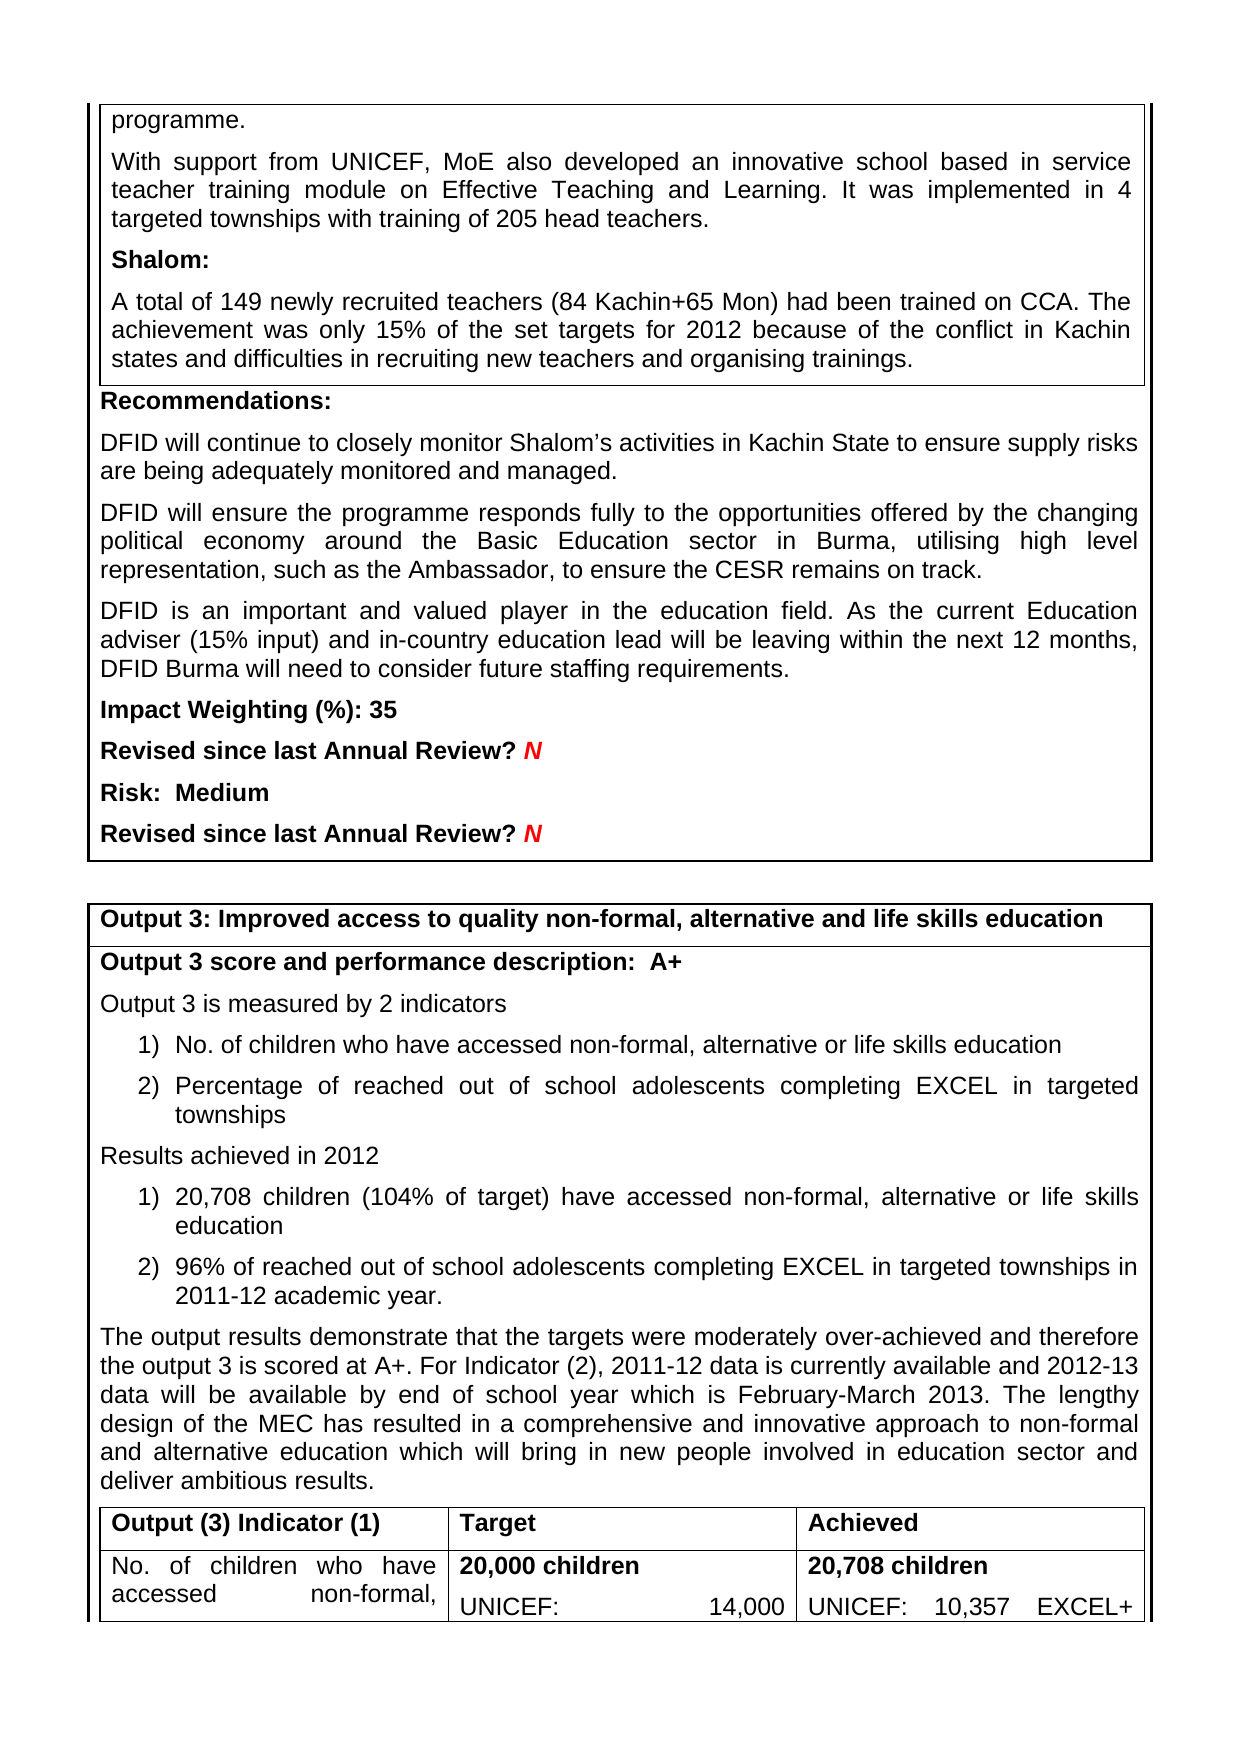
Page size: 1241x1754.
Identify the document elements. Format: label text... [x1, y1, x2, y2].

table_cell 20,000 children UNICEF: 14,000 [449, 1551, 796, 1621]
table_cell programme. With support from UNICEF, MoE also developed an innovative school based in service teacher training module on Effective Teaching and Learning. It was implemented in 4 targeted townships with training of 205 head teachers. Shalom: A total of 149 newly recruited teachers (84 Kachin+65 Mon) had been trained on CCA. The achievement was only 15% of the set targets for 2012 because of the conflict in Kachin states and difficulties in recruiting new teachers and organising trainings. [101, 105, 1144, 385]
table_header Achieved [797, 1508, 1144, 1549]
table_cell Recommendations: DFID will continue to closely monitor Shalom’s activities in Kachin State to ensure supply risks are being adequately monitored and managed. DFID will ensure the programme responds fully to the opportunities offered by the changing political economy around the Basic Education sector in Burma, utilising high level representation, such as the Ambassador, to ensure the CESR remains on track. DFID is an important and valued player in the education field. As the current Education adviser (15% input) and in-country education lead will be leaving within the next 12 months, DFID Burma will need to consider future staffing requirements. Impact Weighting (%): 35 Revised since last Annual Review? N Risk: Medium Revised since last Annual Review? N [90, 386, 1150, 860]
table_cell 20,708 children UNICEF: 10,357 EXCEL+ [797, 1551, 1144, 1621]
table_cell No. of children who have accessed non-formal, [101, 1551, 448, 1621]
table_header Target [449, 1508, 796, 1549]
table_cell [90, 103, 1150, 386]
table_header Output 3: Improved access to quality non-formal, alternative and life skills education [90, 905, 1150, 946]
table_cell Output 3 score and performance description: A+ Output 3 is measured by 2 indicators No. of children who have accessed non-formal, alternative or life skills education Percentage of reached out of school adolescents completing EXCEL in targeted townships Results achieved in 2012 20,708 children (104% of target) have accessed non-formal, alternative or life skills education 96% of reached out of school adolescents completing EXCEL in targeted townships in 2011-12 academic year. The output results demonstrate that the targets were moderately over-achieved and therefore the output 3 is scored at A+. For Indicator (2), 2011-12 data is currently available and 2012-13 data will be available by end of school year which is February-March 2013. The lengthy design of the MEC has resulted in a comprehensive and innovative approach to non-formal and alternative education which will bring in new people involved in education sector and deliver ambitious results. [90, 947, 1150, 1622]
table_header Output (3) Indicator (1) [101, 1508, 448, 1549]
